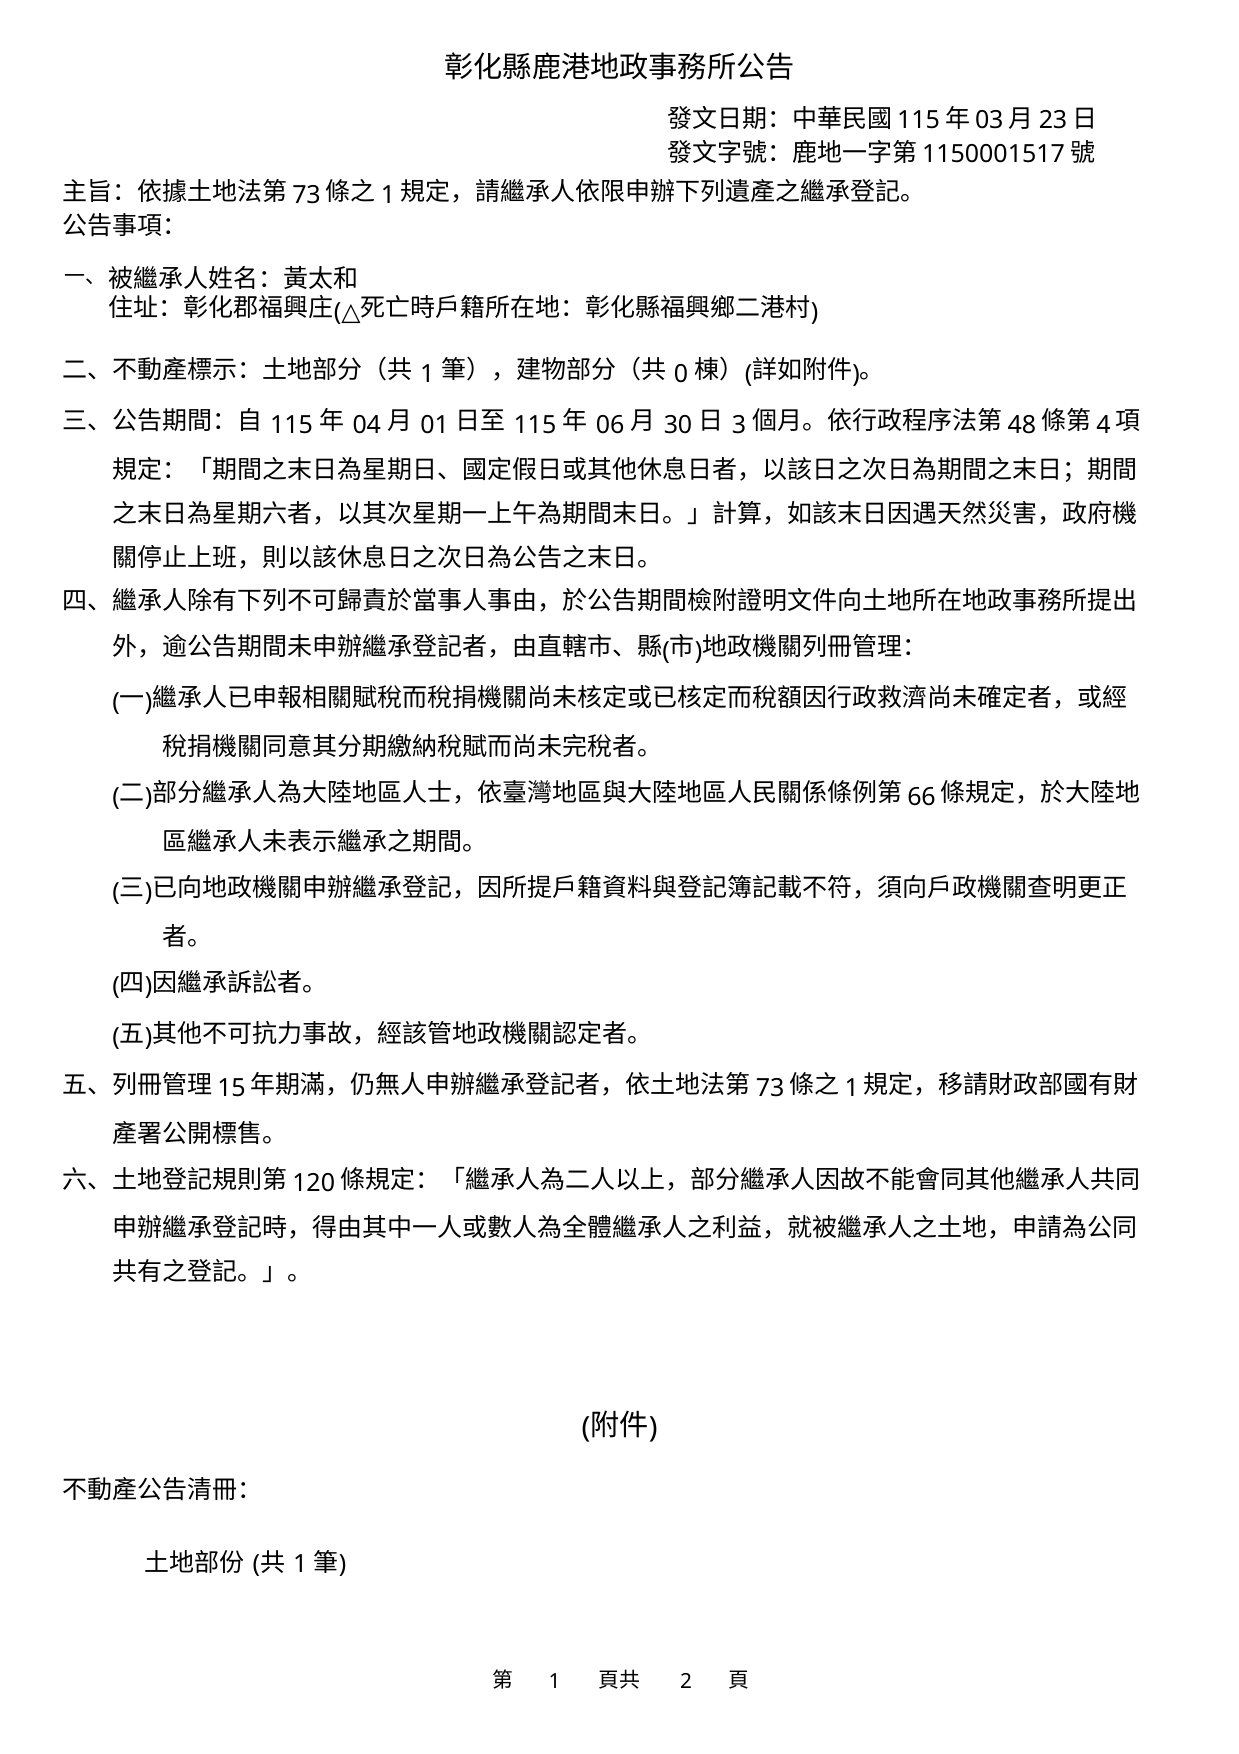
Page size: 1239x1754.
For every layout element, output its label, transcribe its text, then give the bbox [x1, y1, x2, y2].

table_cell [653, 1355, 667, 1395]
table_cell 第 [483, 1660, 523, 1701]
table_header [718, 0, 759, 41]
table_cell [1177, 1660, 1239, 1701]
table_header [653, 0, 667, 41]
table_cell [0, 1395, 62, 1456]
table_cell [483, 1355, 523, 1395]
table_cell [1177, 1529, 1239, 1600]
table_cell [0, 1529, 62, 1600]
table_cell 彰化縣鹿港地政事務所公告 [62, 41, 1177, 94]
table_cell [0, 1600, 62, 1660]
table_cell [718, 1600, 759, 1660]
table_cell 土地部份 (共 1 筆) [62, 1529, 1177, 1600]
table_cell [109, 95, 482, 177]
table_cell [0, 356, 62, 1354]
table_cell [62, 1600, 109, 1660]
table_cell 1 [523, 1660, 585, 1701]
table_cell [1177, 41, 1239, 94]
table_header [62, 0, 109, 41]
table_cell [109, 1660, 482, 1701]
table_cell [0, 95, 62, 177]
table_cell [1177, 315, 1239, 356]
table_cell [1177, 1456, 1239, 1528]
table_cell [0, 1355, 62, 1395]
table_cell [0, 315, 62, 356]
table_cell [759, 1600, 1177, 1660]
table_cell [62, 95, 109, 177]
table_cell [1177, 95, 1239, 177]
table_cell [109, 1355, 482, 1395]
table_cell 被繼承人姓名：黃太和 住址：彰化郡福興庄(△死亡時戶籍所在地：彰化縣福興鄉二港村) [109, 264, 1177, 356]
table_header [109, 0, 482, 41]
table_cell [667, 1600, 718, 1660]
table_cell [1177, 1355, 1239, 1395]
table_cell 主旨：依據土地法第73條之1規定，請繼承人依限申辦下列遺產之繼承登記。 公告事項： [62, 177, 1177, 264]
table_cell 頁共 [585, 1660, 653, 1701]
table_cell (附件) [62, 1395, 1177, 1456]
table_cell [718, 1355, 759, 1395]
table_cell [523, 95, 585, 177]
table_cell [483, 1600, 523, 1660]
table_cell [667, 1355, 718, 1395]
table_cell [62, 315, 109, 356]
table_cell [653, 95, 667, 177]
table_header [523, 0, 585, 41]
table_cell [759, 1660, 1177, 1701]
table_cell [585, 95, 653, 177]
table_cell [62, 1355, 109, 1395]
table_cell [0, 177, 62, 264]
table_cell 發文日期：中華民國115年03月23日 發文字號：鹿地一字第1150001517號 [667, 95, 1177, 177]
table_cell [62, 1660, 109, 1701]
table_cell [1177, 356, 1239, 1354]
table_cell [0, 264, 62, 315]
table_cell 不動產公告清冊： [62, 1456, 1177, 1528]
table_cell [653, 1600, 667, 1660]
table_cell [0, 1660, 62, 1701]
table_header [759, 0, 1177, 41]
table_header [585, 0, 653, 41]
table_cell [759, 1355, 1177, 1395]
table_header [1177, 0, 1239, 41]
table_cell [523, 1600, 585, 1660]
table_cell [1177, 1395, 1239, 1456]
table_header [0, 0, 62, 41]
table_cell [0, 41, 62, 94]
table_cell [1177, 264, 1239, 315]
table_cell [585, 1355, 653, 1395]
table_cell 頁 [718, 1660, 759, 1701]
table_cell [1177, 1600, 1239, 1660]
table_cell 二、不動產標示：土地部分（共 1 筆），建物部分（共 0 棟）(詳如附件)。 三、公告期間：自 115 年 04 月 01 日至 115 年 06 月 30 日 3 個月。依行政程序法第48條第4項 規定：「期間之末日為星期日、國定假日或其他休息日者，以該日之次日為期間之末日；期間 之末日為星期六者，以其次星期一上午為期間末日。」計算，如該末日因遇天然災害，政府機 關停止上班，則以該休息日之次日為公告之末日。 四、繼承人除有下列不可歸責於當事人事由，於公告期間檢附證明文件向土地所在地政事務所提出 外，逾公告期間未申辦繼承登記者，由直轄市、縣(市)地政機關列冊管理： (一)繼承人已申報相關賦稅而稅捐機關尚未核定或已核定而稅額因行政救濟尚未確定者，或經 稅捐機關同意其分期繳納稅賦而尚未完稅者。 (二)部分繼承人為大陸地區人士，依臺灣地區與大陸地區人民關係條例第66條規定，於大陸地 區繼承人未表示繼承之期間。 (三)已向地政機關申辦繼承登記，因所提戶籍資料與登記簿記載不符，須向戶政機關查明更正 者。 (四)因繼承訴訟者。 (五)其他不可抗力事故，經該管地政機關認定者。 五、列冊管理15年期滿，仍無人申辦繼承登記者，依土地法第73條之1規定，移請財政部國有財 產署公開標售。 六、土地登記規則第120條規定：「繼承人為二人以上，部分繼承人因故不能會同其他繼承人共同 申辦繼承登記時，得由其中一人或數人為全體繼承人之利益，就被繼承人之土地，申請為公同 共有之登記。」。 [62, 356, 1177, 1354]
table_cell [483, 95, 523, 177]
table_cell [0, 1456, 62, 1528]
table_cell [109, 1600, 482, 1660]
table_cell [1177, 177, 1239, 264]
table_header [667, 0, 718, 41]
table_cell 一、 [62, 264, 109, 315]
table_cell [523, 1355, 585, 1395]
table_cell 2 [653, 1660, 718, 1701]
table_header [483, 0, 523, 41]
table_cell [585, 1600, 653, 1660]
